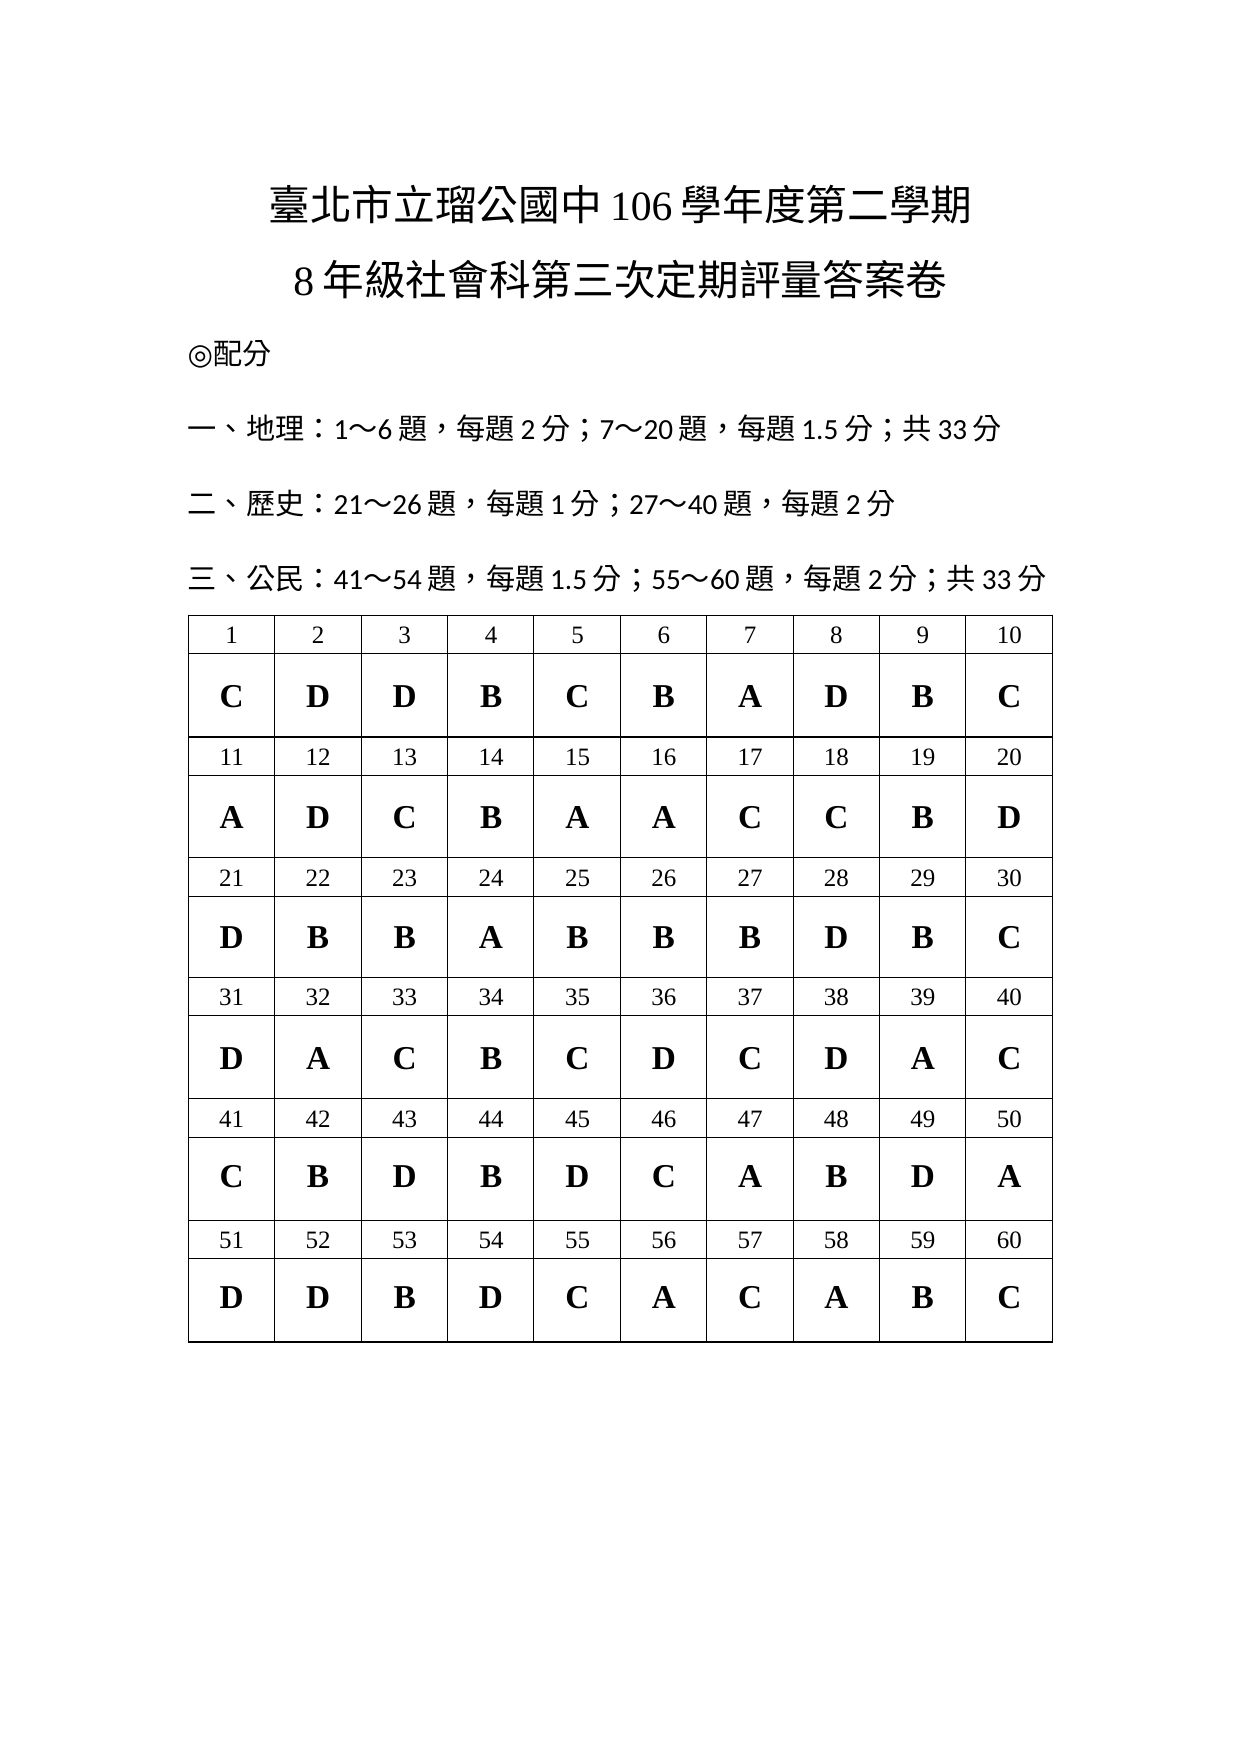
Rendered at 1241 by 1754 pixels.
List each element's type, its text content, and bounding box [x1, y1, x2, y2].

table_cell 57 [707, 1221, 793, 1258]
table_cell C [362, 776, 447, 857]
table_cell 53 [362, 1221, 447, 1258]
table_cell D [794, 1016, 879, 1098]
table_cell C [189, 1138, 274, 1220]
table_cell 24 [448, 858, 533, 896]
table_cell 26 [621, 858, 706, 896]
table_cell B [621, 897, 706, 977]
table_cell 40 [966, 978, 1052, 1015]
table_cell C [707, 776, 793, 857]
table_cell A [275, 1016, 361, 1098]
table_cell 42 [275, 1099, 361, 1137]
table_cell D [362, 654, 447, 736]
table_cell D [275, 654, 361, 736]
table_cell B [880, 897, 965, 977]
table_cell B [362, 1259, 447, 1341]
table_cell 28 [794, 858, 879, 896]
table_cell 35 [534, 978, 620, 1015]
table_cell A [794, 1259, 879, 1341]
table_cell 45 [534, 1099, 620, 1137]
table_cell C [966, 654, 1052, 736]
table_header 4 [448, 616, 533, 653]
table_cell C [362, 1016, 447, 1098]
table_cell B [448, 654, 533, 736]
table_header 3 [362, 616, 447, 653]
table_cell A [448, 897, 533, 977]
text 二、歷史：21〜26題，每題1分；27〜40題，每題2分 [187, 464, 1053, 539]
table_cell D [794, 897, 879, 977]
table_cell C [966, 1259, 1052, 1341]
text 臺北市立瑠公國中106學年度第二學期 [187, 164, 1053, 239]
table_cell 54 [448, 1221, 533, 1258]
table_cell 46 [621, 1099, 706, 1137]
table_cell 30 [966, 858, 1052, 896]
table_cell C [189, 654, 274, 736]
table_cell D [966, 776, 1052, 857]
table_cell B [275, 1138, 361, 1220]
table_cell 17 [707, 738, 793, 775]
table_cell 22 [275, 858, 361, 896]
table_cell A [880, 1016, 965, 1098]
table_cell 18 [794, 738, 879, 775]
table_cell 43 [362, 1099, 447, 1137]
table_cell D [189, 1259, 274, 1341]
table_cell C [794, 776, 879, 857]
table_cell 47 [707, 1099, 793, 1137]
text 三、公民：41〜54題，每題1.5分；55〜60題，每題2分；共33分 [187, 539, 1053, 614]
table_header 2 [275, 616, 361, 653]
table_header 7 [707, 616, 793, 653]
text ◎配分 [187, 314, 1053, 389]
table_cell D [448, 1259, 533, 1341]
table_header 5 [534, 616, 620, 653]
table_cell B [880, 1259, 965, 1341]
table_cell 31 [189, 978, 274, 1015]
table_cell C [707, 1259, 793, 1341]
table_cell C [621, 1138, 706, 1220]
table_cell C [534, 1016, 620, 1098]
table_cell 44 [448, 1099, 533, 1137]
table_cell B [362, 897, 447, 977]
table_cell 27 [707, 858, 793, 896]
table_cell 11 [189, 738, 274, 775]
table_cell 52 [275, 1221, 361, 1258]
table_cell B [275, 897, 361, 977]
table_cell 55 [534, 1221, 620, 1258]
table_cell B [880, 776, 965, 857]
table_cell 19 [880, 738, 965, 775]
table_cell B [794, 1138, 879, 1220]
table_cell 60 [966, 1221, 1052, 1258]
table_cell C [966, 1016, 1052, 1098]
table_cell 14 [448, 738, 533, 775]
table_cell D [275, 776, 361, 857]
table_cell 16 [621, 738, 706, 775]
table_cell B [448, 1016, 533, 1098]
table_cell 23 [362, 858, 447, 896]
table_cell 12 [275, 738, 361, 775]
table_cell D [621, 1016, 706, 1098]
table_cell D [880, 1138, 965, 1220]
table_cell 56 [621, 1221, 706, 1258]
table_header 8 [794, 616, 879, 653]
table_cell C [534, 654, 620, 736]
table_cell 13 [362, 738, 447, 775]
table_cell A [707, 654, 793, 736]
table_cell A [534, 776, 620, 857]
table_cell 20 [966, 738, 1052, 775]
table_cell C [707, 1016, 793, 1098]
table_cell 48 [794, 1099, 879, 1137]
table_cell 59 [880, 1221, 965, 1258]
table_cell B [707, 897, 793, 977]
table_cell D [794, 654, 879, 736]
text 8年級社會科第三次定期評量答案卷 [187, 239, 1053, 314]
table_cell A [621, 1259, 706, 1341]
table_cell A [621, 776, 706, 857]
table_cell C [966, 897, 1052, 977]
table_cell A [189, 776, 274, 857]
table_cell B [621, 654, 706, 736]
table_header 10 [966, 616, 1052, 653]
table_cell 32 [275, 978, 361, 1015]
table_cell 34 [448, 978, 533, 1015]
table_cell D [189, 1016, 274, 1098]
table_cell A [966, 1138, 1052, 1220]
table_cell 41 [189, 1099, 274, 1137]
table_cell 39 [880, 978, 965, 1015]
table_cell 51 [189, 1221, 274, 1258]
table_cell 38 [794, 978, 879, 1015]
table_cell 50 [966, 1099, 1052, 1137]
table_cell 37 [707, 978, 793, 1015]
table_cell 21 [189, 858, 274, 896]
table_cell D [189, 897, 274, 977]
table_cell B [448, 1138, 533, 1220]
table_cell 49 [880, 1099, 965, 1137]
table_cell 15 [534, 738, 620, 775]
table_cell 29 [880, 858, 965, 896]
table_cell A [707, 1138, 793, 1220]
table_cell D [534, 1138, 620, 1220]
table_cell B [880, 654, 965, 736]
table_cell 58 [794, 1221, 879, 1258]
table_cell D [362, 1138, 447, 1220]
table_cell 33 [362, 978, 447, 1015]
table_header 1 [189, 616, 274, 653]
table_cell 25 [534, 858, 620, 896]
table_cell C [534, 1259, 620, 1341]
table_cell B [448, 776, 533, 857]
table_cell 36 [621, 978, 706, 1015]
table_cell B [534, 897, 620, 977]
table_cell D [275, 1259, 361, 1341]
table_header 6 [621, 616, 706, 653]
text 一、地理：1〜6題，每題2分；7〜20題，每題1.5分；共33分 [187, 389, 1053, 464]
table_header 9 [880, 616, 965, 653]
